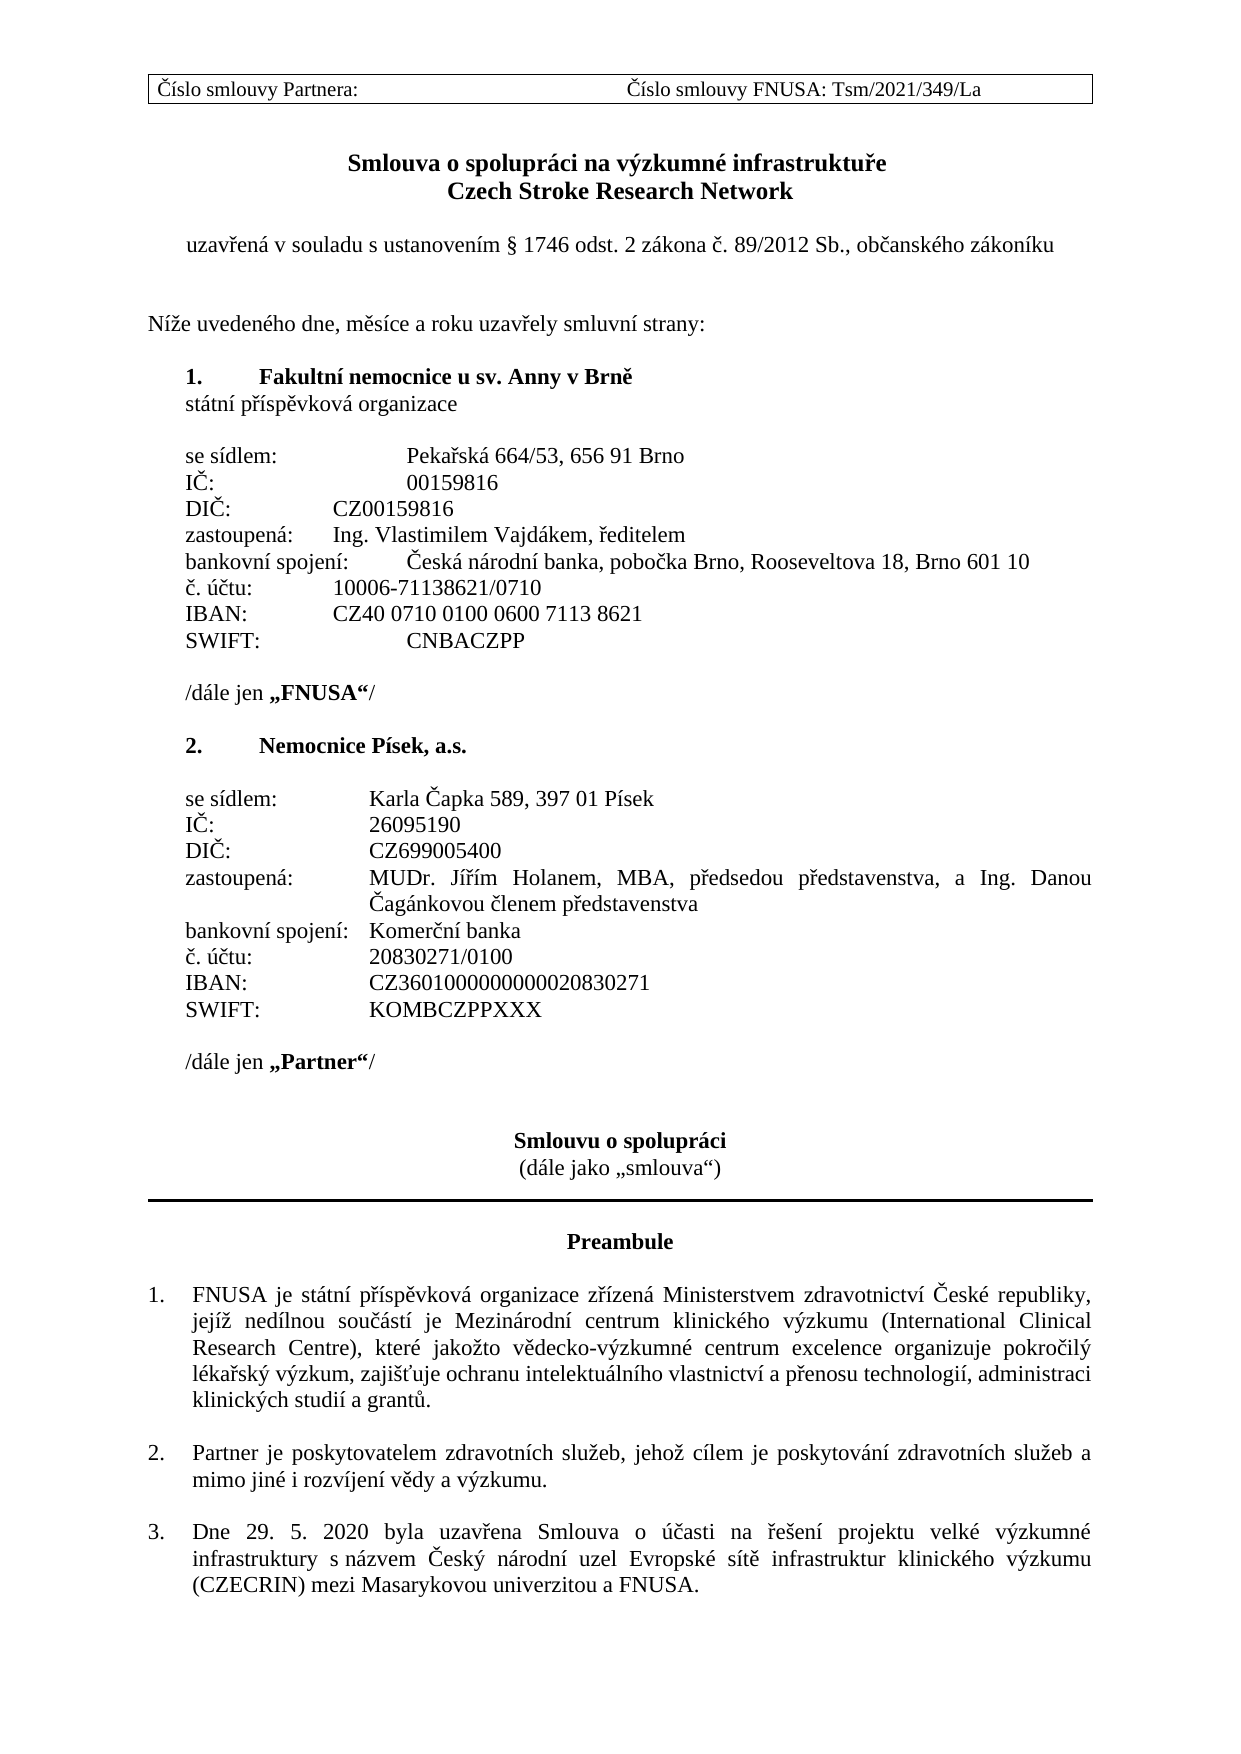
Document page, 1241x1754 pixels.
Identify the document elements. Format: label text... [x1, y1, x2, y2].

text se sídlem: Karla Čapka 589, 397 01 Písek [148, 785, 1093, 811]
list Nemocnice Písek, a.s. [185, 732, 1093, 758]
text SWIFT: KOMBCZPPXXX [148, 996, 1093, 1022]
text DIČ: CZ699005400 [148, 838, 1093, 864]
text IČ: 26095190 [148, 811, 1093, 838]
text uzavřená v souladu s ustanovením § 1746 odst. 2 zákona č. 89/2012 Sb., občanského zákoníku [148, 231, 1093, 258]
text č. účtu: 10006-71138621/0710 [185, 574, 1093, 600]
text státní příspěvková organizace [185, 389, 1093, 416]
subtitle Czech Stroke Research Network [148, 176, 1093, 205]
text bankovní spojení: Česká národní banka, pobočka Brno, Rooseveltova 18, Brno 601 10 [185, 548, 1093, 574]
text /dále jen „Partner“/ [185, 1048, 1093, 1075]
text SWIFT: CNBACZPP [185, 627, 1093, 653]
text zastoupená: MUDr. Jířím Holanem, MBA, předsedou představenstva, a Ing. Danou Čagánkovou členem představenstva [185, 864, 1093, 917]
text bankovní spojení: Komerční banka [148, 917, 1093, 943]
text zastoupená: Ing. Vlastimilem Vajdákem, ředitelem [185, 521, 1093, 548]
subtitle Smlouva o spolupráci na výzkumné infrastruktuře [148, 148, 1093, 176]
list FNUSA je státní příspěvková organizace zřízená Ministerstvem zdravotnictví České republiky, jejíž nedílnou součástí je Mezinárodní centrum klinického výzkumu (International Clinical Research Centre), které jakožto vědecko-výzkumné centrum excelence organizuje pokročilý lékařský výzkum, zajišťuje ochranu intelektuálního vlastnictví a přenosu technologií, administraci klinických studií a grantů. [148, 1281, 1093, 1413]
text (dále jako „smlouva“) [148, 1154, 1093, 1199]
text č. účtu: 20830271/0100 [148, 943, 1093, 969]
text IBAN: CZ3601000000000020830271 [148, 969, 1093, 996]
list Partner je poskytovatelem zdravotních služeb, jehož cílem je poskytování zdravotních služeb a mimo jiné i rozvíjení vědy a výzkumu. [148, 1439, 1093, 1492]
text /dále jen „FNUSA“/ [185, 679, 1093, 706]
list Fakultní nemocnice u sv. Anny v Brně [185, 363, 1093, 389]
text DIČ: CZ00159816 [185, 495, 1093, 521]
text IBAN: CZ40 0710 0100 0600 7113 8621 [185, 600, 1093, 627]
text Níže uvedeného dne, měsíce a roku uzavřely smluvní strany: [148, 311, 1093, 337]
text IČ: 00159816 [185, 469, 1093, 495]
subtitle Smlouvu o spolupráci [148, 1127, 1093, 1154]
text se sídlem: Pekařská 664/53, 656 91 Brno [185, 442, 1093, 469]
list Dne 29. 5. 2020 byla uzavřena Smlouva o účasti na řešení projektu velké výzkumné infrastruktury s názvem Český národní uzel Evropské sítě infrastruktur klinického výzkumu (CZECRIN) mezi Masarykovou univerzitou a FNUSA. [148, 1518, 1093, 1597]
subtitle Preambule [148, 1228, 1093, 1255]
